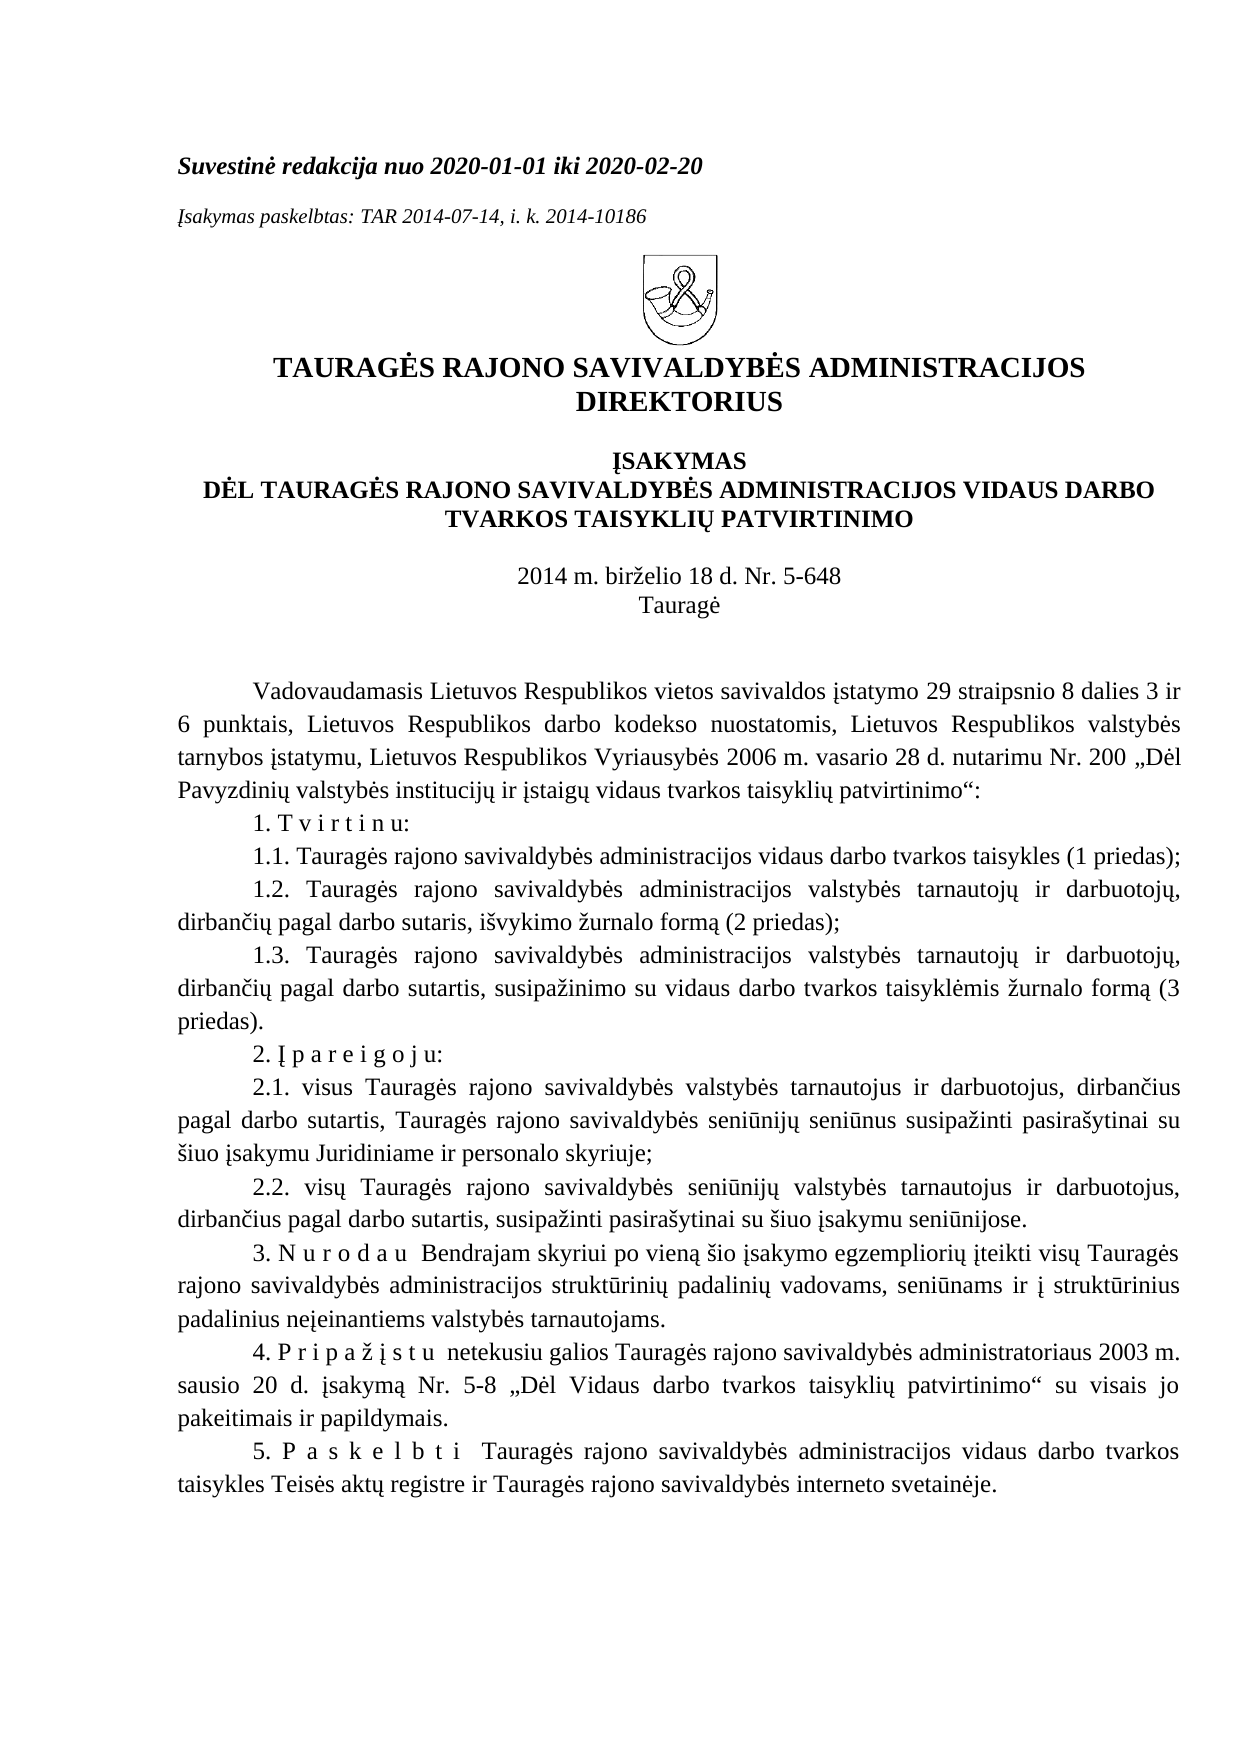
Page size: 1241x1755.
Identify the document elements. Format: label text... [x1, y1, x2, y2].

text 2.2. visų Tauragės rajono savivaldybės seniūnijų valstybės tarnautojus ir darbuotojus, dirbančius pagal darbo sutartis, susipažinti pasirašytinai su šiuo įsakymu seniūnijose. [177, 1172, 1181, 1233]
text 5. P a s k e l b t i Tauragės rajono savivaldybės administracijos vidaus darbo tvarkos taisykles Teisės aktų registre ir Tauragės rajono savivaldybės interneto svetainėje. [177, 1436, 1181, 1497]
text 1.3. Tauragės rajono savivaldybės administracijos valstybės tarnautojų ir darbuotojų, dirbančių pagal darbo sutartis, susipažinimo su vidaus darbo tvarkos taisyklėmis žurnalo formą (3 priedas). [177, 940, 1181, 1035]
text Suvestinė redakcija nuo 2020-01-01 iki 2020-02-20 [177, 151, 1181, 180]
text 1.2. Tauragės rajono savivaldybės administracijos valstybės tarnautojų ir darbuotojų, dirbančių pagal darbo sutaris, išvykimo žurnalo formą (2 priedas); [177, 874, 1181, 936]
text DĖL TAURAGĖS RAJONO SAVIVALDYBĖS ADMINISTRACIJOS VIDAUS DARBO TVARKOS TAISYKLIŲ PATVIRTINIMO [177, 475, 1181, 532]
text Vadovaudamasis Lietuvos Respublikos vietos savivaldos įstatymo 29 straipsnio 8 dalies 3 ir 6 punktais, Lietuvos Respublikos darbo kodekso nuostatomis, Lietuvos Respublikos valstybės tarnybos įstatymu, Lietuvos Respublikos Vyriausybės 2006 m. vasario 28 d. nutarimu Nr. 200 „Dėl Pavyzdinių valstybės institucijų ir įstaigų vidaus tvarkos taisyklių patvirtinimo“: [177, 676, 1181, 804]
text 2. Į p a r e i g o j u: [177, 1039, 1181, 1068]
text 1.1. Tauragės rajono savivaldybės administracijos vidaus darbo tvarkos taisykles (1 priedas); [177, 841, 1181, 870]
text Įsakymas paskelbtas: TAR 2014-07-14, i. k. 2014-10186 [177, 204, 1181, 228]
text Tauragė [177, 590, 1181, 619]
text 2014 m. birželio 18 d. Nr. 5-648 [177, 561, 1181, 590]
text 4. P r i p a ž į s t u netekusiu galios Tauragės rajono savivaldybės administratoriaus 2003 m. sausio 20 d. įsakymą Nr. 5-8 „Dėl Vidaus darbo tvarkos taisyklių patvirtinimo“ su visais jo pakeitimais ir papildymais. [177, 1337, 1181, 1431]
text 1. T v i r t i n u: [177, 808, 1181, 837]
text 2.1. visus Tauragės rajono savivaldybės valstybės tarnautojus ir darbuotojus, dirbančius pagal darbo sutartis, Tauragės rajono savivaldybės seniūnijų seniūnus susipažinti pasirašytinai su šiuo įsakymu Juridiniame ir personalo skyriuje; [177, 1072, 1181, 1167]
text TAURAGĖS RAJONO SAVIVALDYBĖS ADMINISTRAcijos direktorius [177, 350, 1181, 417]
text 3. N u r o d a u Bendrajam skyriui po vieną šio įsakymo egzempliorių įteikti visų Tauragės rajono savivaldybės administracijos struktūrinių padalinių vadovams, seniūnams ir į struktūrinius padalinius neįeinantiems valstybės tarnautojams. [177, 1238, 1181, 1332]
text ĮSAKYMAS [177, 446, 1181, 475]
